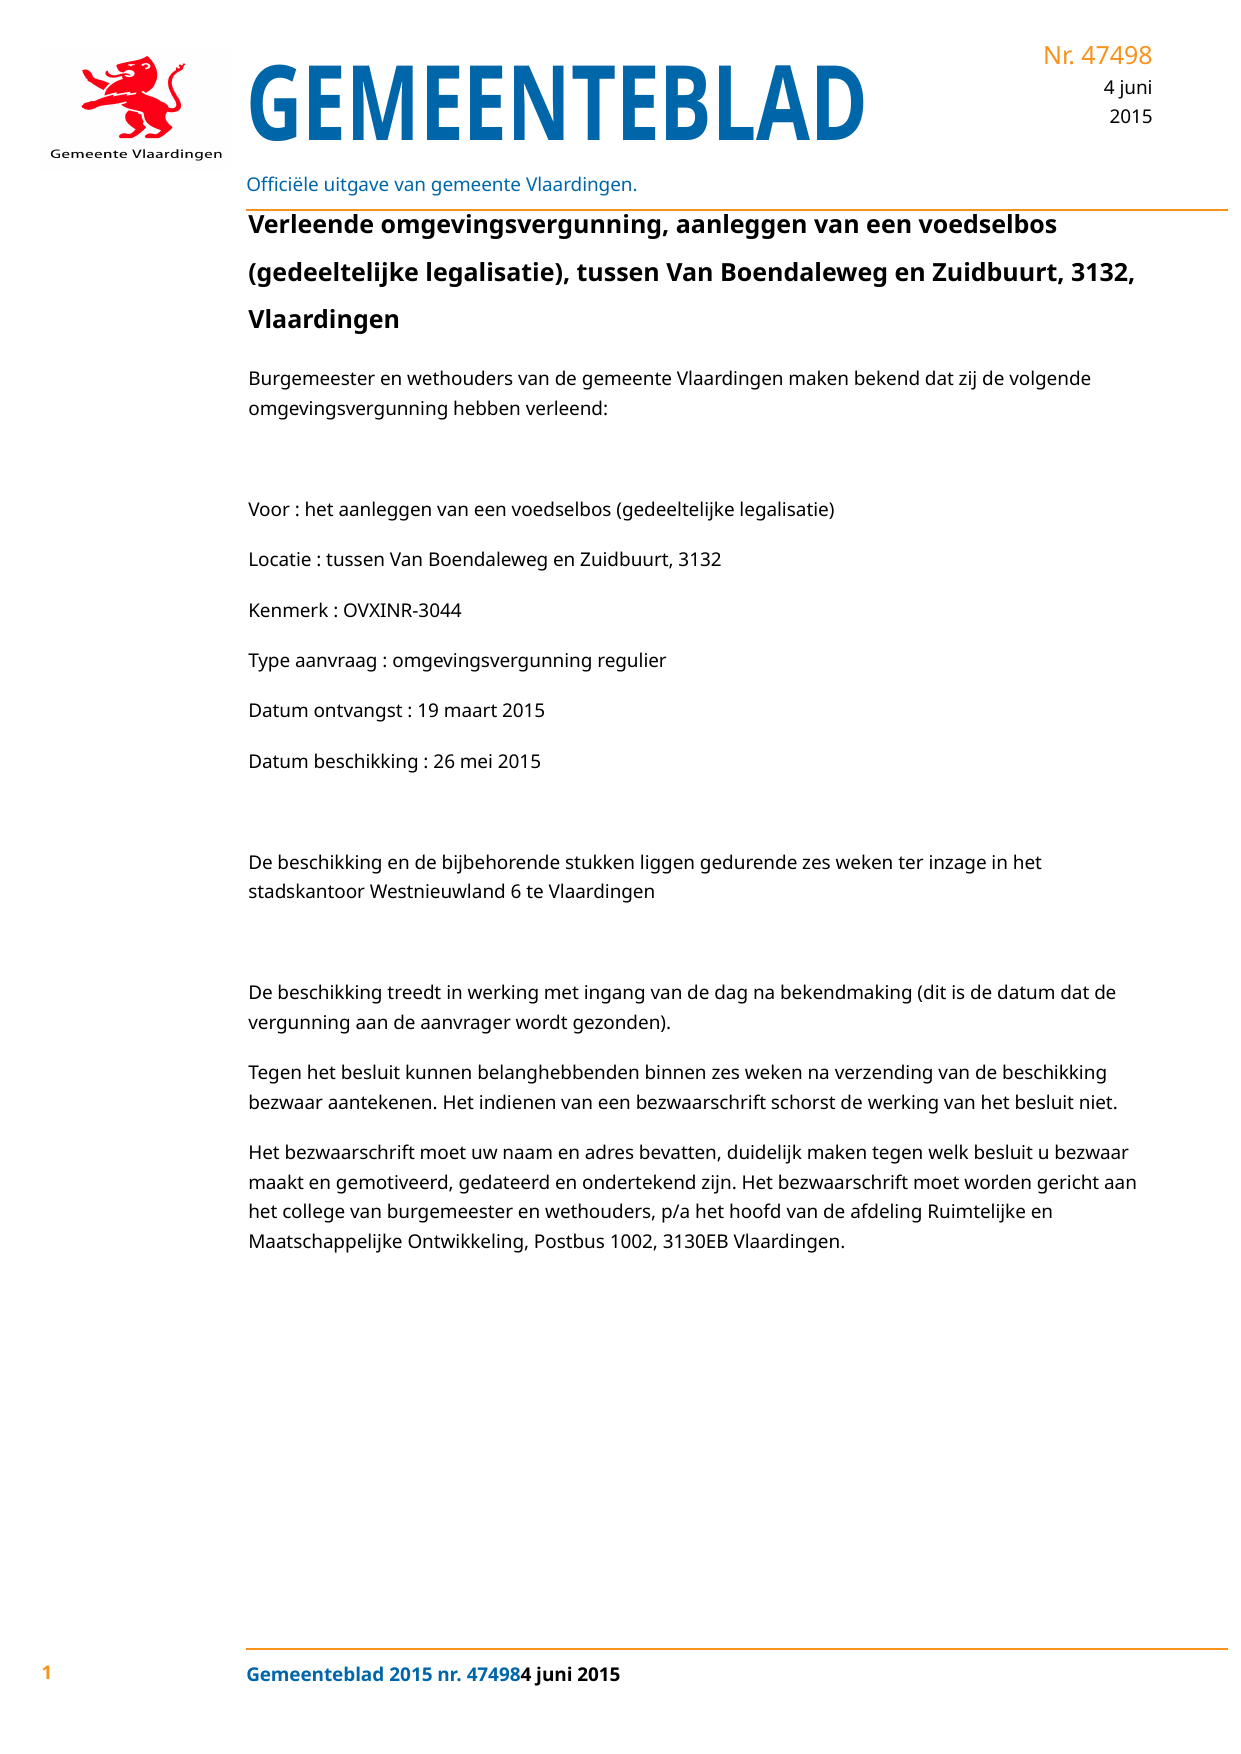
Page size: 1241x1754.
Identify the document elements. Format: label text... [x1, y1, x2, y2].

text Het bezwaarschrift moet uw naam en adres bevatten, duidelijk maken tegen welk besluit u bezwaar maakt en gemotiveerd, gedateerd en ondertekend zijn. Het bezwaarschrift moet worden gericht aan het college van burgemeester en wethouders, p/a het hoofd van de afdeling Ruimtelijke en Maatschappelijke Ontwikkeling, Postbus 1002, 3130EB Vlaardingen. [248, 1139, 1152, 1254]
text De beschikking treedt in werking met ingang van de dag na bekendmaking (dit is de datum dat de vergunning aan de aanvrager wordt gezonden). [248, 979, 1152, 1034]
text De beschikking en de bijbehorende stukken liggen gedurende zes weken ter inzage in het stadskantoor Westnieuwland 6 te Vlaardingen [248, 849, 1152, 904]
text Tegen het besluit kunnen belanghebbenden binnen zes weken na verzending van de beschikking bezwaar aantekenen. Het indienen van een bezwaarschrift schorst de werking van het besluit niet. [248, 1059, 1152, 1114]
text Burgemeester en wethouders van de gemeente Vlaardingen maken bekend dat zij de volgende omgevingsvergunning hebben verleend: [248, 366, 1152, 421]
text Kenmerk : OVXINR-3044 [248, 597, 1152, 622]
text Datum beschikking : 26 mei 2015 [248, 748, 1152, 774]
text Verleende omgevingsvergunning, aanleggen van een voedselbos (gedeeltelijke legalisatie), tussen Van Boendaleweg en Zuidbuurt, 3132, Vlaardingen [248, 211, 1152, 336]
text Voor : het aanleggen van een voedselbos (gedeeltelijke legalisatie) [248, 496, 1152, 522]
text Type aanvraag : omgevingsvergunning regulier [248, 647, 1152, 673]
picture [41, 47, 231, 172]
text Locatie : tussen Van Boendaleweg en Zuidbuurt, 3132 [248, 546, 1152, 572]
text Datum ontvangst : 19 maart 2015 [248, 698, 1152, 723]
